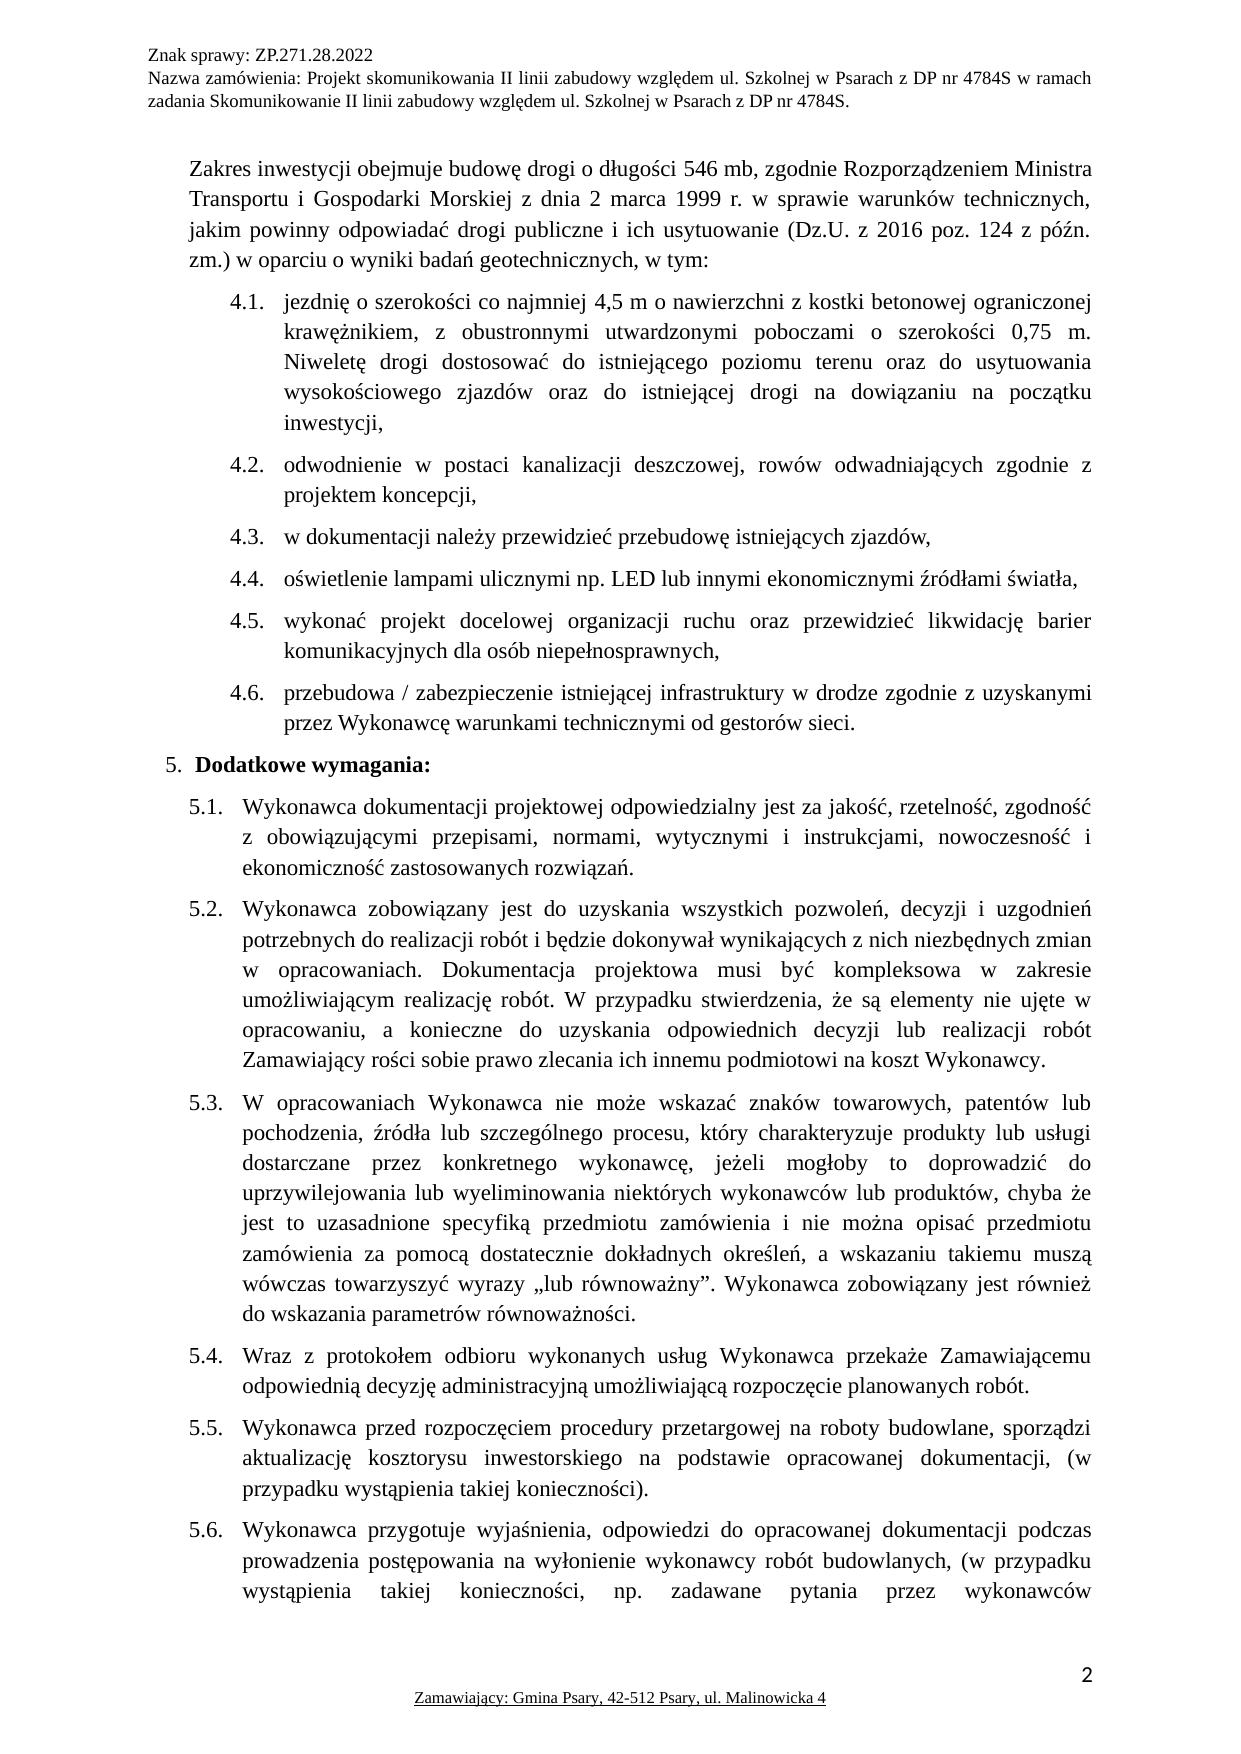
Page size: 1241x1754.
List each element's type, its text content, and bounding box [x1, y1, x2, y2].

list przebudowa / zabezpieczenie istniejącej infrastruktury w drodze zgodnie z uzyskanymi przez Wykonawcę warunkami technicznymi od gestorów sieci. [224, 679, 1093, 736]
list w dokumentacji należy przewidzieć przebudowę istniejących zjazdów, [224, 523, 1093, 549]
list Wykonawca zobowiązany jest do uzyskania wszystkich pozwoleń, decyzji i uzgodnień potrzebnych do realizacji robót i będzie dokonywał wynikających z nich niezbędnych zmian w opracowaniach. Dokumentacja projektowa musi być kompleksowa w zakresie umożliwiającym realizację robót. W przypadku stwierdzenia, że są elementy nie ujęte w opracowaniu, a konieczne do uzyskania odpowiednich decyzji lub realizacji robót Zamawiający rości sobie prawo zlecania ich innemu podmiotowi na koszt Wykonawcy. [183, 896, 1093, 1073]
list Wraz z protokołem odbioru wykonanych usług Wykonawca przekaże Zamawiającemu odpowiednią decyzję administracyjną umożliwiającą rozpoczęcie planowanych robót. [183, 1342, 1093, 1398]
list W opracowaniach Wykonawca nie może wskazać znaków towarowych, patentów lub pochodzenia, źródła lub szczególnego procesu, który charakteryzuje produkty lub usługi dostarczane przez konkretnego wykonawcę, jeżeli mogłoby to doprowadzić do uprzywilejowania lub wyeliminowania niektórych wykonawców lub produktów, chyba że jest to uzasadnione specyfiką przedmiotu zamówienia i nie można opisać przedmiotu zamówienia za pomocą dostatecznie dokładnych określeń, a wskazaniu takiemu muszą wówczas towarzyszyć wyrazy „lub równoważny”. Wykonawca zobowiązany jest również do wskazania parametrów równoważności. [183, 1088, 1093, 1326]
list Wykonawca dokumentacji projektowej odpowiedzialny jest za jakość, rzetelność, zgodność z obowiązującymi przepisami, normami, wytycznymi i instrukcjami, nowoczesność i ekonomiczność zastosowanych rozwiązań. [183, 793, 1093, 880]
list Wykonawca przed rozpoczęciem procedury przetargowej na roboty budowlane, sporządzi aktualizację kosztorysu inwestorskiego na podstawie opracowanej dokumentacji, (w przypadku wystąpienia takiej konieczności). [183, 1414, 1093, 1501]
list Dodatkowe wymagania: [159, 751, 1093, 777]
list wykonać projekt docelowej organizacji ruchu oraz przewidzieć likwidację barier komunikacyjnych dla osób niepełnosprawnych, [224, 607, 1093, 663]
text Zakres inwestycji obejmuje budowę drogi o długości 546 mb, zgodnie Rozporządzeniem Ministra Transportu i Gospodarki Morskiej z dnia 2 marca 1999 r. w sprawie warunków technicznych, jakim powinny odpowiadać drogi publiczne i ich usytuowanie (Dz.U. z 2016 poz. 124 z późn. zm.) w oparciu o wyniki badań geotechnicznych, w tym: [189, 155, 1093, 272]
list oświetlenie lampami ulicznymi np. LED lub innymi ekonomicznymi źródłami światła, [224, 565, 1093, 591]
list odwodnienie w postaci kanalizacji deszczowej, rowów odwadniających zgodnie z projektem koncepcji, [224, 451, 1093, 507]
list Wykonawca przygotuje wyjaśnienia, odpowiedzi do opracowanej dokumentacji podczas prowadzenia postępowania na wyłonienie wykonawcy robót budowlanych, (w przypadku wystąpienia takiej konieczności, np. zadawane pytania przez wykonawców [183, 1517, 1093, 1603]
list jezdnię o szerokości co najmniej 4,5 m o nawierzchni z kostki betonowej ograniczonej krawężnikiem, z obustronnymi utwardzonymi poboczami o szerokości 0,75 m. Niweletę drogi dostosować do istniejącego poziomu terenu oraz do usytuowania wysokościowego zjazdów oraz do istniejącej drogi na dowiązaniu na początku inwestycji, [224, 288, 1093, 435]
